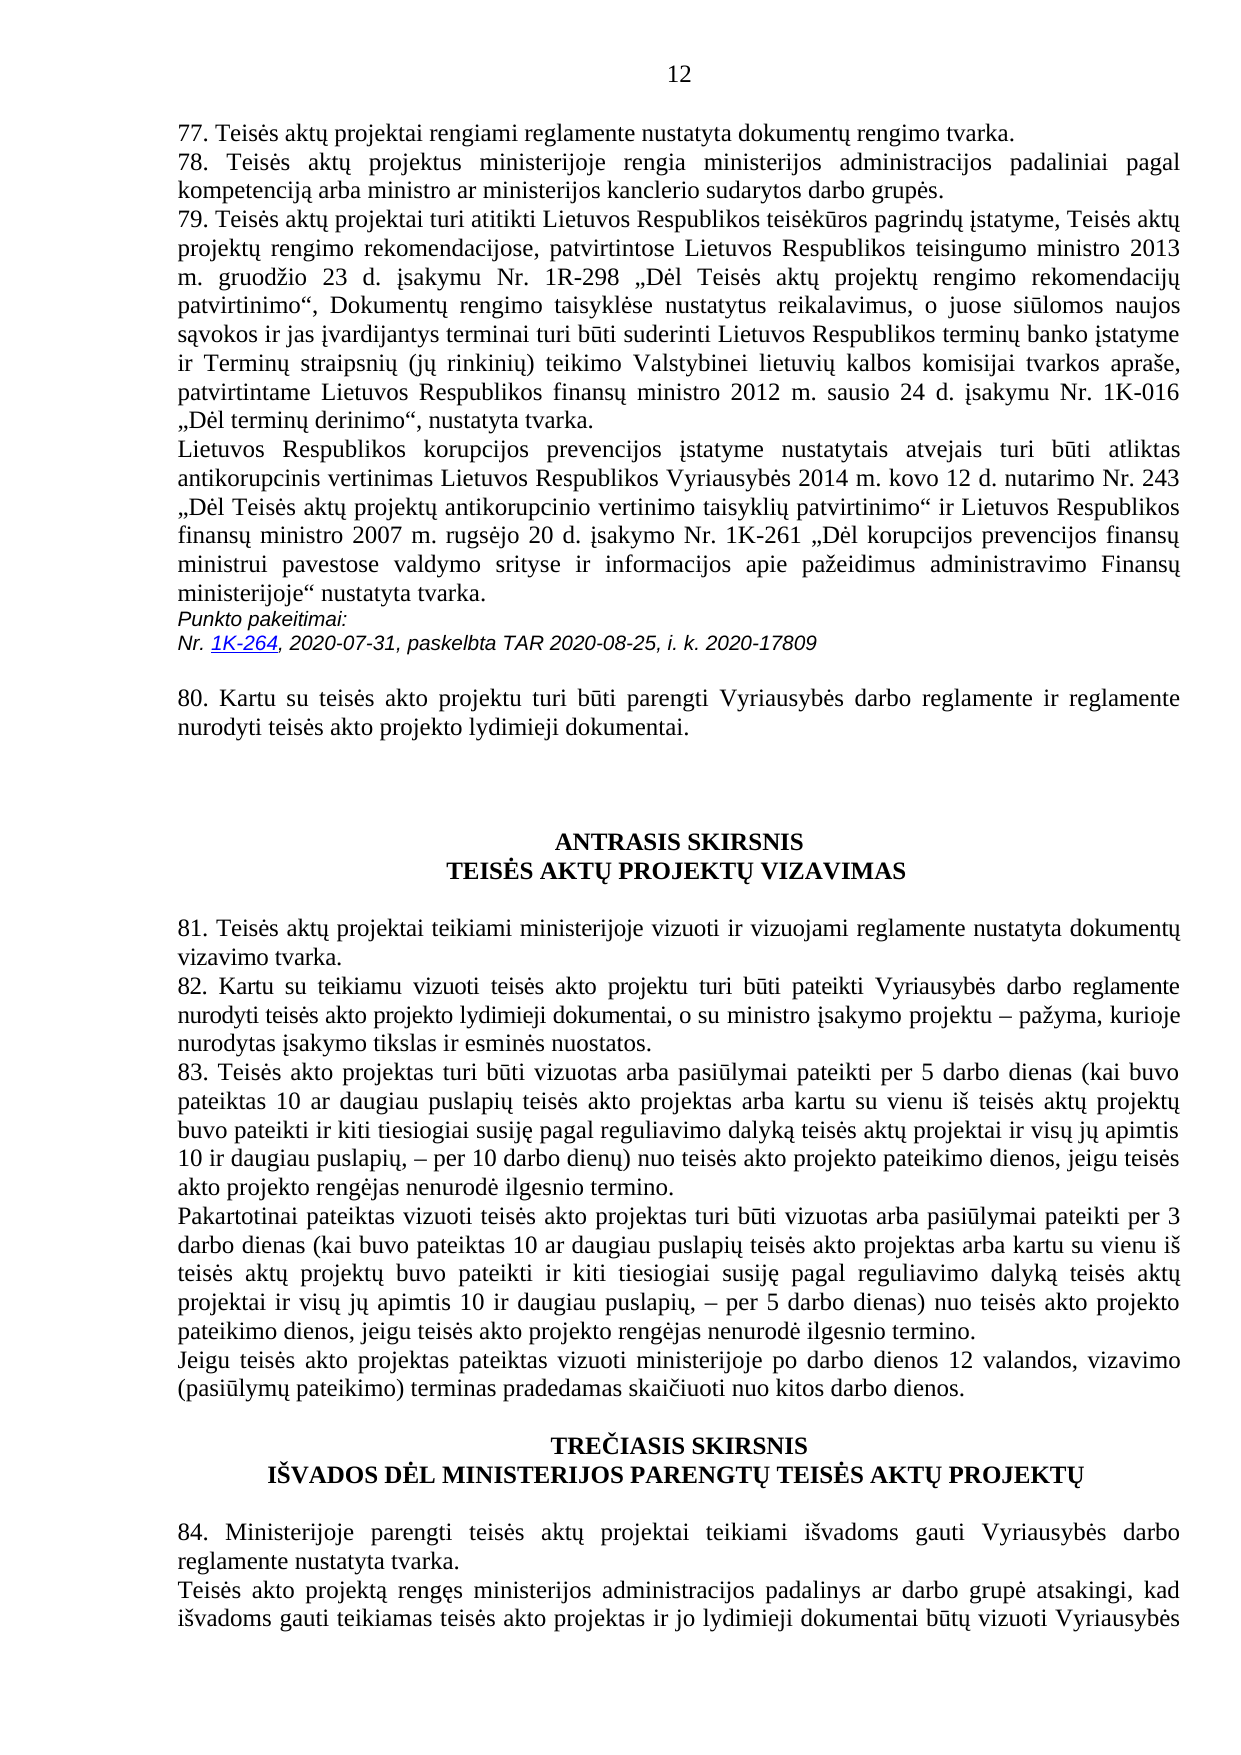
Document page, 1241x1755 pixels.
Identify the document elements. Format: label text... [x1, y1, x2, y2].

text Pakartotinai pateiktas vizuoti teisės akto projektas turi būti vizuotas arba pasiūlymai pateikti per 3 darbo dienas (kai buvo pateiktas 10 ar daugiau puslapių teisės akto projektas arba kartu su vienu iš teisės aktų projektų buvo pateikti ir kiti tiesiogiai susiję pagal reguliavimo dalyką teisės aktų projektai ir visų jų apimtis 10 ir daugiau puslapių, – per 5 darbo dienas) nuo teisės akto projekto pateikimo dienos, jeigu teisės akto projekto rengėjas nenurodė ilgesnio termino. [177, 1201, 1181, 1345]
text 82. Kartu su teikiamu vizuoti teisės akto projektu turi būti pateikti Vyriausybės darbo reglamente nurodyti teisės akto projekto lydimieji dokumentai, o su ministro įsakymo projektu – pažyma, kurioje nurodytas įsakymo tikslas ir esminės nuostatos. [177, 971, 1181, 1057]
text Teisės akto projektą rengęs ministerijos administracijos padalinys ar darbo grupė atsakingi, kad išvadoms gauti teikiamas teisės akto projektas ir jo lydimieji dokumentai būtų vizuoti Vyriausybės [177, 1575, 1181, 1632]
text Nr. 1K-264, 2020-07-31, paskelbta TAR 2020-08-25, i. k. 2020-17809 [177, 631, 1181, 655]
text Punkto pakeitimai: [177, 607, 1181, 631]
text Jeigu teisės akto projektas pateiktas vizuoti ministerijoje po darbo dienos 12 valandos, vizavimo (pasiūlymų pateikimo) terminas pradedamas skaičiuoti nuo kitos darbo dienos. [177, 1345, 1181, 1402]
text TEISĖS AKTŲ PROJEKTŲ VIZAVIMAS [177, 856, 1181, 885]
text 79. Teisės aktų projektai turi atitikti Lietuvos Respublikos teisėkūros pagrindų įstatyme, Teisės aktų projektų rengimo rekomendacijose, patvirtintose Lietuvos Respublikos teisingumo ministro 2013 m. gruodžio 23 d. įsakymu Nr. 1R-298 „Dėl Teisės aktų projektų rengimo rekomendacijų patvirtinimo“, Dokumentų rengimo taisyklėse nustatytus reikalavimus, o juose siūlomos naujos sąvokos ir jas įvardijantys terminai turi būti suderinti Lietuvos Respublikos terminų banko įstatyme ir Terminų straipsnių (jų rinkinių) teikimo Valstybinei lietuvių kalbos komisijai tvarkos apraše, patvirtintame Lietuvos Respublikos finansų ministro 2012 m. sausio 24 d. įsakymu Nr. 1K-016 „Dėl terminų derinimo“, nustatyta tvarka. [177, 204, 1181, 434]
text 84. Ministerijoje parengti teisės aktų projektai teikiami išvadoms gauti Vyriausybės darbo reglamente nustatyta tvarka. [177, 1517, 1181, 1575]
text 83. Teisės akto projektas turi būti vizuotas arba pasiūlymai pateikti per 5 darbo dienas (kai buvo pateiktas 10 ar daugiau puslapių teisės akto projektas arba kartu su vienu iš teisės aktų projektų buvo pateikti ir kiti tiesiogiai susiję pagal reguliavimo dalyką teisės aktų projektai ir visų jų apimtis 10 ir daugiau puslapių, – per 10 darbo dienų) nuo teisės akto projekto pateikimo dienos, jeigu teisės akto projekto rengėjas nenurodė ilgesnio termino. [177, 1057, 1181, 1201]
text 81. Teisės aktų projektai teikiami ministerijoje vizuoti ir vizuojami reglamente nustatyta dokumentų vizavimo tvarka. [177, 913, 1181, 971]
text 80. Kartu su teisės akto projektu turi būti parengti Vyriausybės darbo reglamente ir reglamente nurodyti teisės akto projekto lydimieji dokumentai. [177, 683, 1181, 741]
text Lietuvos Respublikos korupcijos prevencijos įstatyme nustatytais atvejais turi būti atliktas antikorupcinis vertinimas Lietuvos Respublikos Vyriausybės 2014 m. kovo 12 d. nutarimo Nr. 243 „Dėl Teisės aktų projektų antikorupcinio vertinimo taisyklių patvirtinimo“ ir Lietuvos Respublikos finansų ministro 2007 m. rugsėjo 20 d. įsakymo Nr. 1K-261 „Dėl korupcijos prevencijos finansų ministrui pavestose valdymo srityse ir informacijos apie pažeidimus administravimo Finansų ministerijoje“ nustatyta tvarka. [177, 434, 1181, 607]
text 78. Teisės aktų projektus ministerijoje rengia ministerijos administracijos padaliniai pagal kompetenciją arba ministro ar ministerijos kanclerio sudarytos darbo grupės. [177, 147, 1181, 204]
text TREČIASIS SKIRSNIS [177, 1431, 1181, 1460]
text 77. Teisės aktų projektai rengiami reglamente nustatyta dokumentų rengimo tvarka. [177, 118, 1181, 147]
text ANTRASIS SKIRSNIS [177, 827, 1181, 856]
text IŠVADOS DĖL MINISTERIJOS PARENGTŲ TEISĖS AKTŲ PROJEKTŲ [177, 1460, 1181, 1488]
